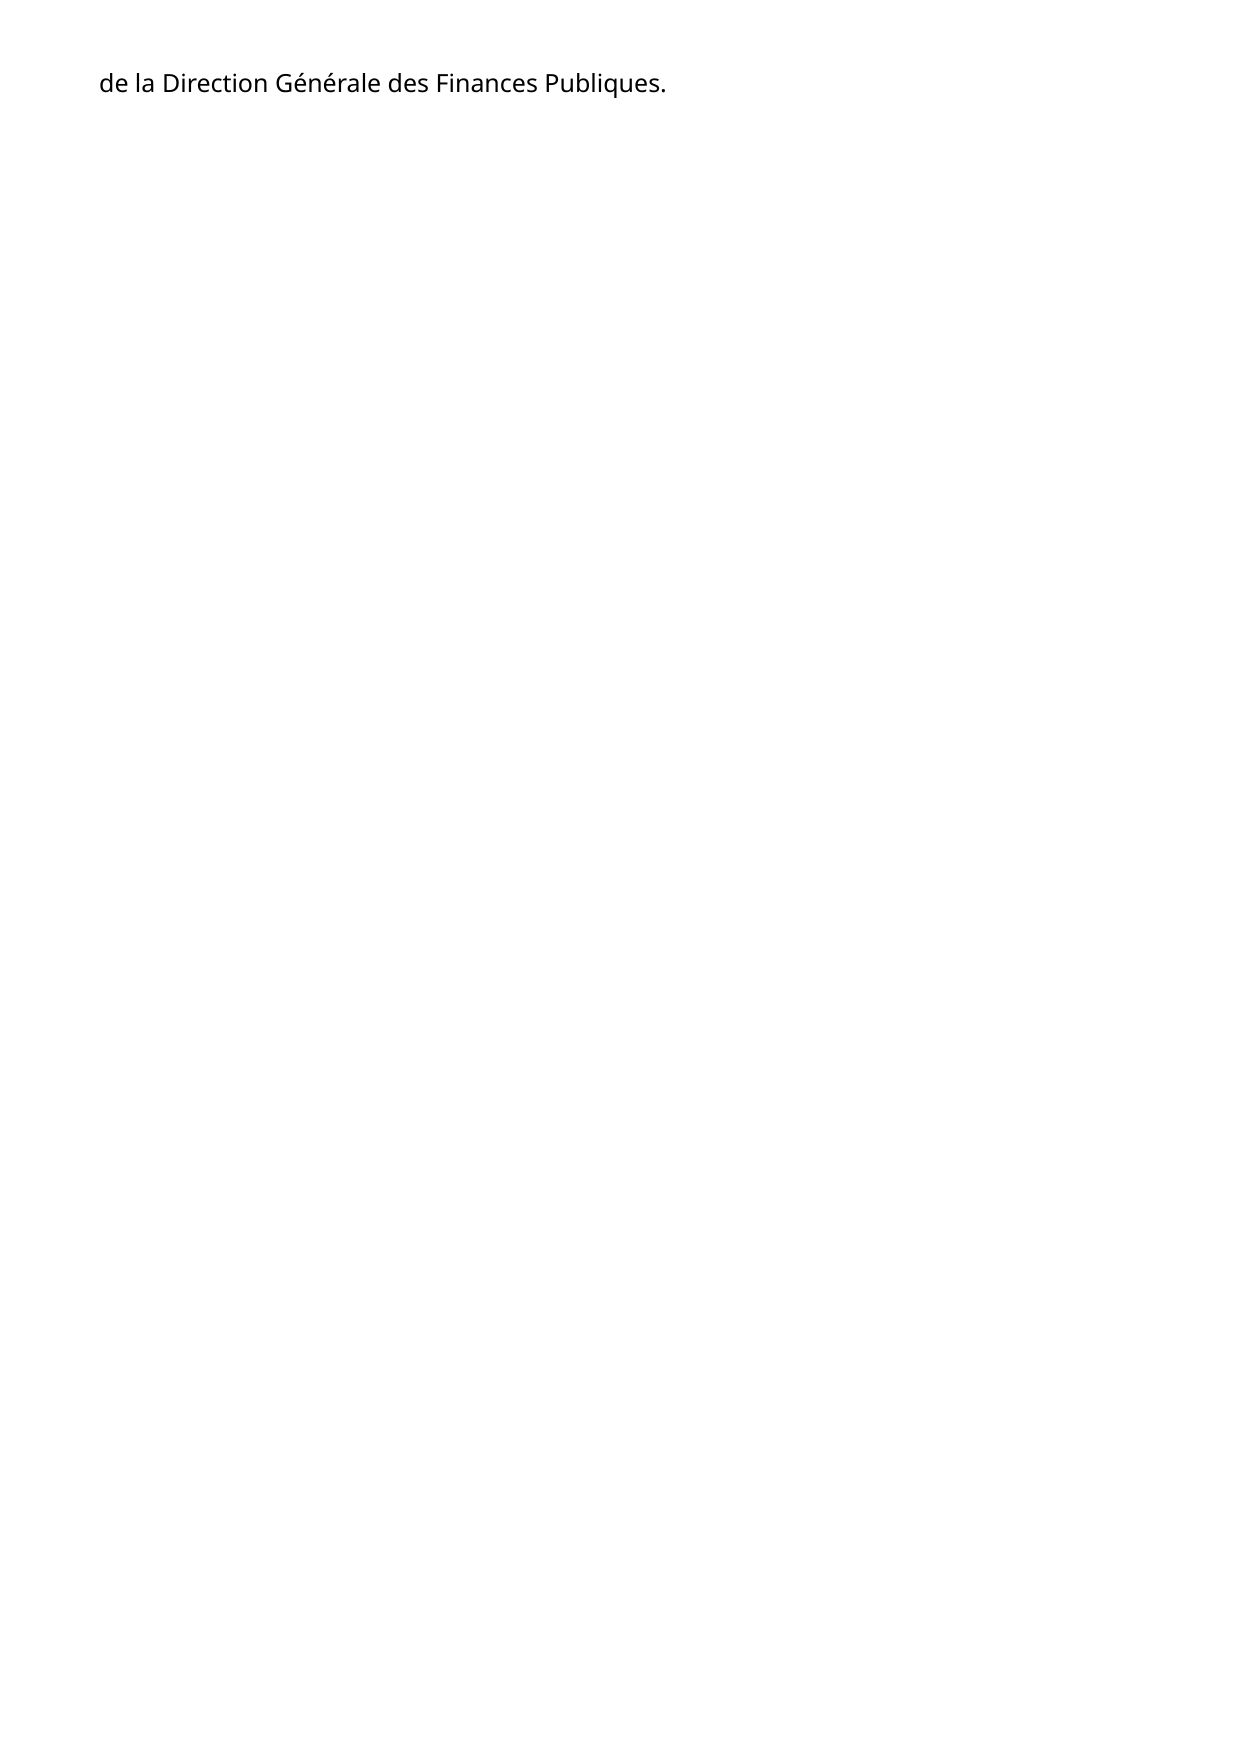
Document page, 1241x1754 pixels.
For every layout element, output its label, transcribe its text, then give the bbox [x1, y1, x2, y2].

text de la Direction Générale des Finances Publiques. [99, 66, 1139, 100]
